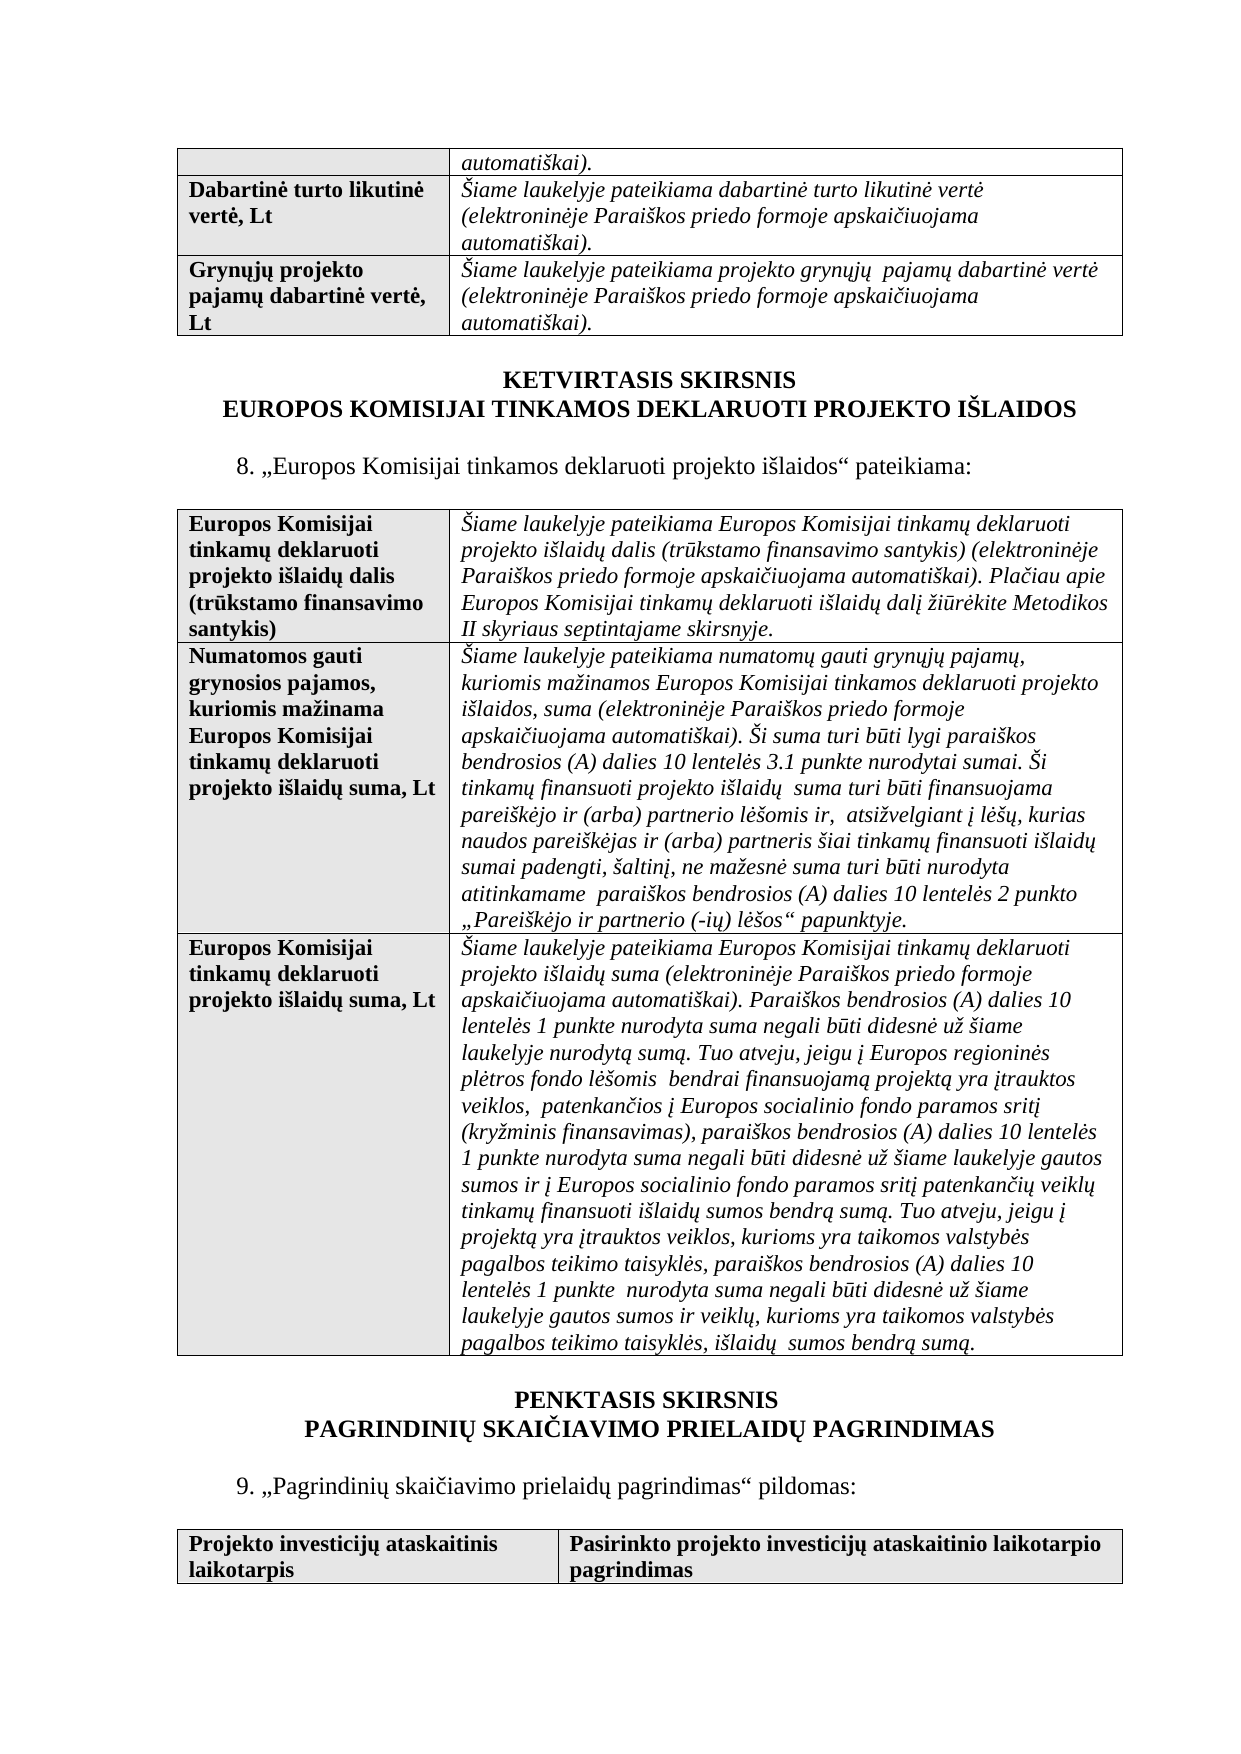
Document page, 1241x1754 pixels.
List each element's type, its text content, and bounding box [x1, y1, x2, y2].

table_cell Šiame laukelyje pateikiama numatomų gauti grynųjų pajamų, kuriomis mažinamos Europos Komisijai tinkamos deklaruoti projekto išlaidos, suma (elektroninėje Paraiškos priedo formoje apskaičiuojama automatiškai). Ši suma turi būti lygi paraiškos bendrosios (A) dalies 10 lentelės 3.1 punkte nurodytai sumai. Ši tinkamų finansuoti projekto išlaidų suma turi būti finansuojama pareiškėjo ir (arba) partnerio lėšomis ir, atsižvelgiant į lėšų, kurias naudos pareiškėjas ir (arba) partneris šiai tinkamų finansuoti išlaidų sumai padengti, šaltinį, ne mažesnė suma turi būti nurodyta atitinkamame paraiškos bendrosios (A) dalies 10 lentelės 2 punkto „Pareiškėjo ir partnerio (-ių) lėšos“ papunktyje. [450, 643, 1122, 932]
table_cell Dabartinė turto likutinė vertė, Lt [178, 176, 449, 255]
table_header Šiame laukelyje pateikiama Europos Komisijai tinkamų deklaruoti projekto išlaidų dalis (trūkstamo finansavimo santykis) (elektroninėje Paraiškos priedo formoje apskaičiuojama automatiškai). Plačiau apie Europos Komisijai tinkamų deklaruoti išlaidų dalį žiūrėkite Metodikos II skyriaus septintajame skirsnyje. [450, 510, 1122, 642]
text 9. „Pagrindinių skaičiavimo prielaidų pagrindimas“ pildomas: [177, 1471, 1122, 1500]
text KETVIRTASIS SKIRSNIS [177, 365, 1122, 394]
table_cell Šiame laukelyje pateikiama Europos Komisijai tinkamų deklaruoti projekto išlaidų suma (elektroninėje Paraiškos priedo formoje apskaičiuojama automatiškai). Paraiškos bendrosios (A) dalies 10 lentelės 1 punkte nurodyta suma negali būti didesnė už šiame laukelyje nurodytą sumą. Tuo atveju, jeigu į Europos regioninės plėtros fondo lėšomis bendrai finansuojamą projektą yra įtrauktos veiklos, patenkančios į Europos socialinio fondo paramos sritį (kryžminis finansavimas), paraiškos bendrosios (A) dalies 10 lentelės 1 punkte nurodyta suma negali būti didesnė už šiame laukelyje gautos sumos ir į Europos socialinio fondo paramos sritį patenkančių veiklų tinkamų finansuoti išlaidų sumos bendrą sumą. Tuo atveju, jeigu į projektą yra įtrauktos veiklos, kurioms yra taikomos valstybės pagalbos teikimo taisyklės, paraiškos bendrosios (A) dalies 10 lentelės 1 punkte nurodyta suma negali būti didesnė už šiame laukelyje gautos sumos ir veiklų, kurioms yra taikomos valstybės pagalbos teikimo taisyklės, išlaidų sumos bendrą sumą. [450, 934, 1122, 1355]
text PENKTASIS SKIRSNIS [177, 1385, 1122, 1414]
table_cell Grynųjų projekto pajamų dabartinė vertė, Lt [178, 256, 449, 335]
table_header [178, 149, 449, 175]
table_header Pasirinkto projekto investicijų ataskaitinio laikotarpio pagrindimas [559, 1530, 1122, 1582]
table_header Projekto investicijų ataskaitinis laikotarpis [178, 1530, 558, 1582]
table_cell Šiame laukelyje pateikiama projekto grynųjų pajamų dabartinė vertė (elektroninėje Paraiškos priedo formoje apskaičiuojama automatiškai). [450, 256, 1122, 335]
text Europos Komisijai tinkamos deklaruoti projekto išlaidos [177, 394, 1122, 422]
table_cell Europos Komisijai tinkamų deklaruoti projekto išlaidų suma, Lt [178, 934, 449, 1355]
table_cell Šiame laukelyje pateikiama dabartinė turto likutinė vertė (elektroninėje Paraiškos priedo formoje apskaičiuojama automatiškai). [450, 176, 1122, 255]
text 8. „Europos Komisijai tinkamos deklaruoti projekto išlaidos“ pateikiama: [177, 451, 1122, 480]
table_header Europos Komisijai tinkamų deklaruoti projekto išlaidų dalis (trūkstamo finansavimo santykis) [178, 510, 449, 642]
table_cell Numatomos gauti grynosios pajamos, kuriomis mažinama Europos Komisijai tinkamų deklaruoti projekto išlaidų suma, Lt [178, 643, 449, 932]
table_header automatiškai). [450, 149, 1122, 175]
text Pagrindinių skaičiavimo prielaidų pagrindimas [177, 1414, 1122, 1442]
